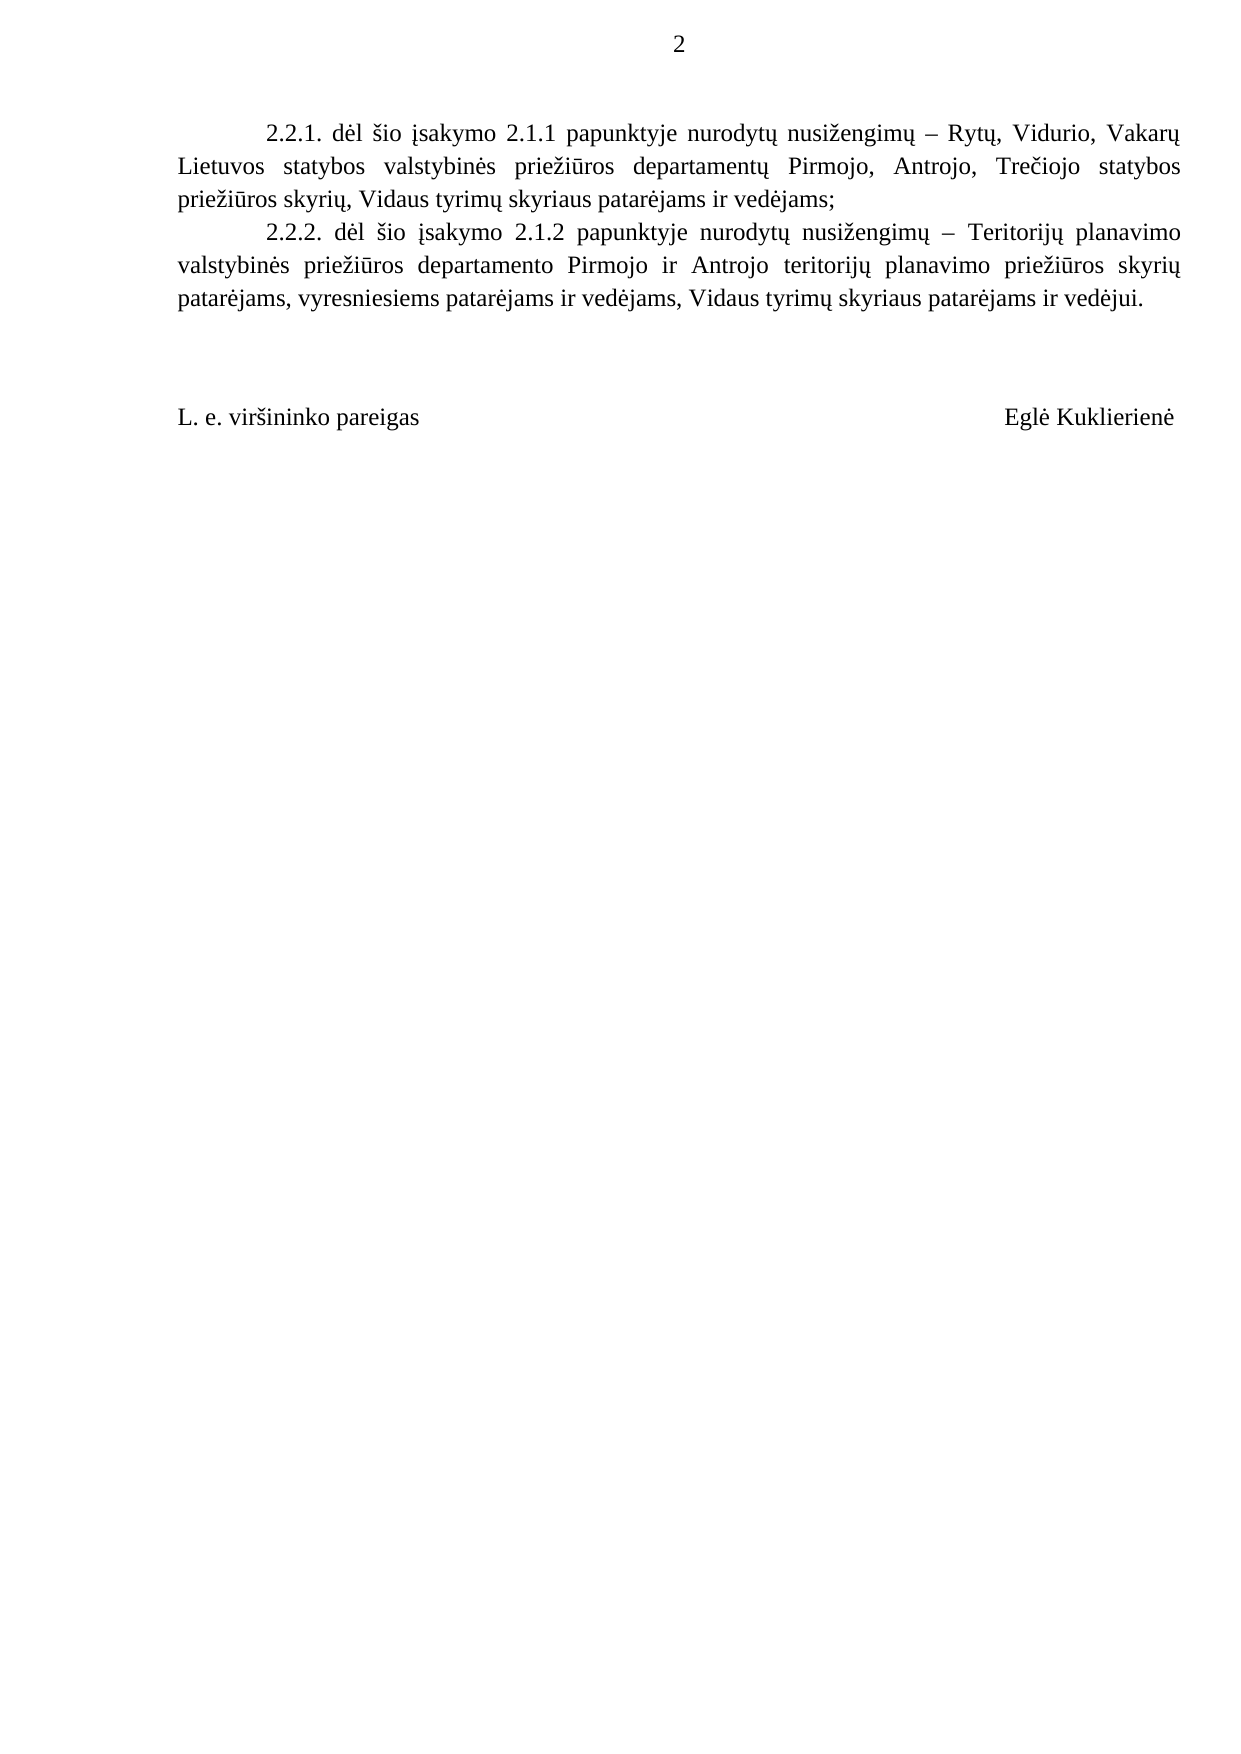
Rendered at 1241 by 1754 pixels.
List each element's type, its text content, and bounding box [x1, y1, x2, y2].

text 2.2.2. dėl šio įsakymo 2.1.2 papunktyje nurodytų nusižengimų – Teritorijų planavimo valstybinės priežiūros departamento Pirmojo ir Antrojo teritorijų planavimo priežiūros skyrių patarėjams, vyresniesiems patarėjams ir vedėjams, Vidaus tyrimų skyriaus patarėjams ir vedėjui. [177, 217, 1181, 312]
text L. e. viršininko pareigas Eglė Kuklierienė [177, 402, 1181, 431]
text 2.2.1. dėl šio įsakymo 2.1.1 papunktyje nurodytų nusižengimų – Rytų, Vidurio, Vakarų Lietuvos statybos valstybinės priežiūros departamentų Pirmojo, Antrojo, Trečiojo statybos priežiūros skyrių, Vidaus tyrimų skyriaus patarėjams ir vedėjams; [177, 118, 1181, 213]
